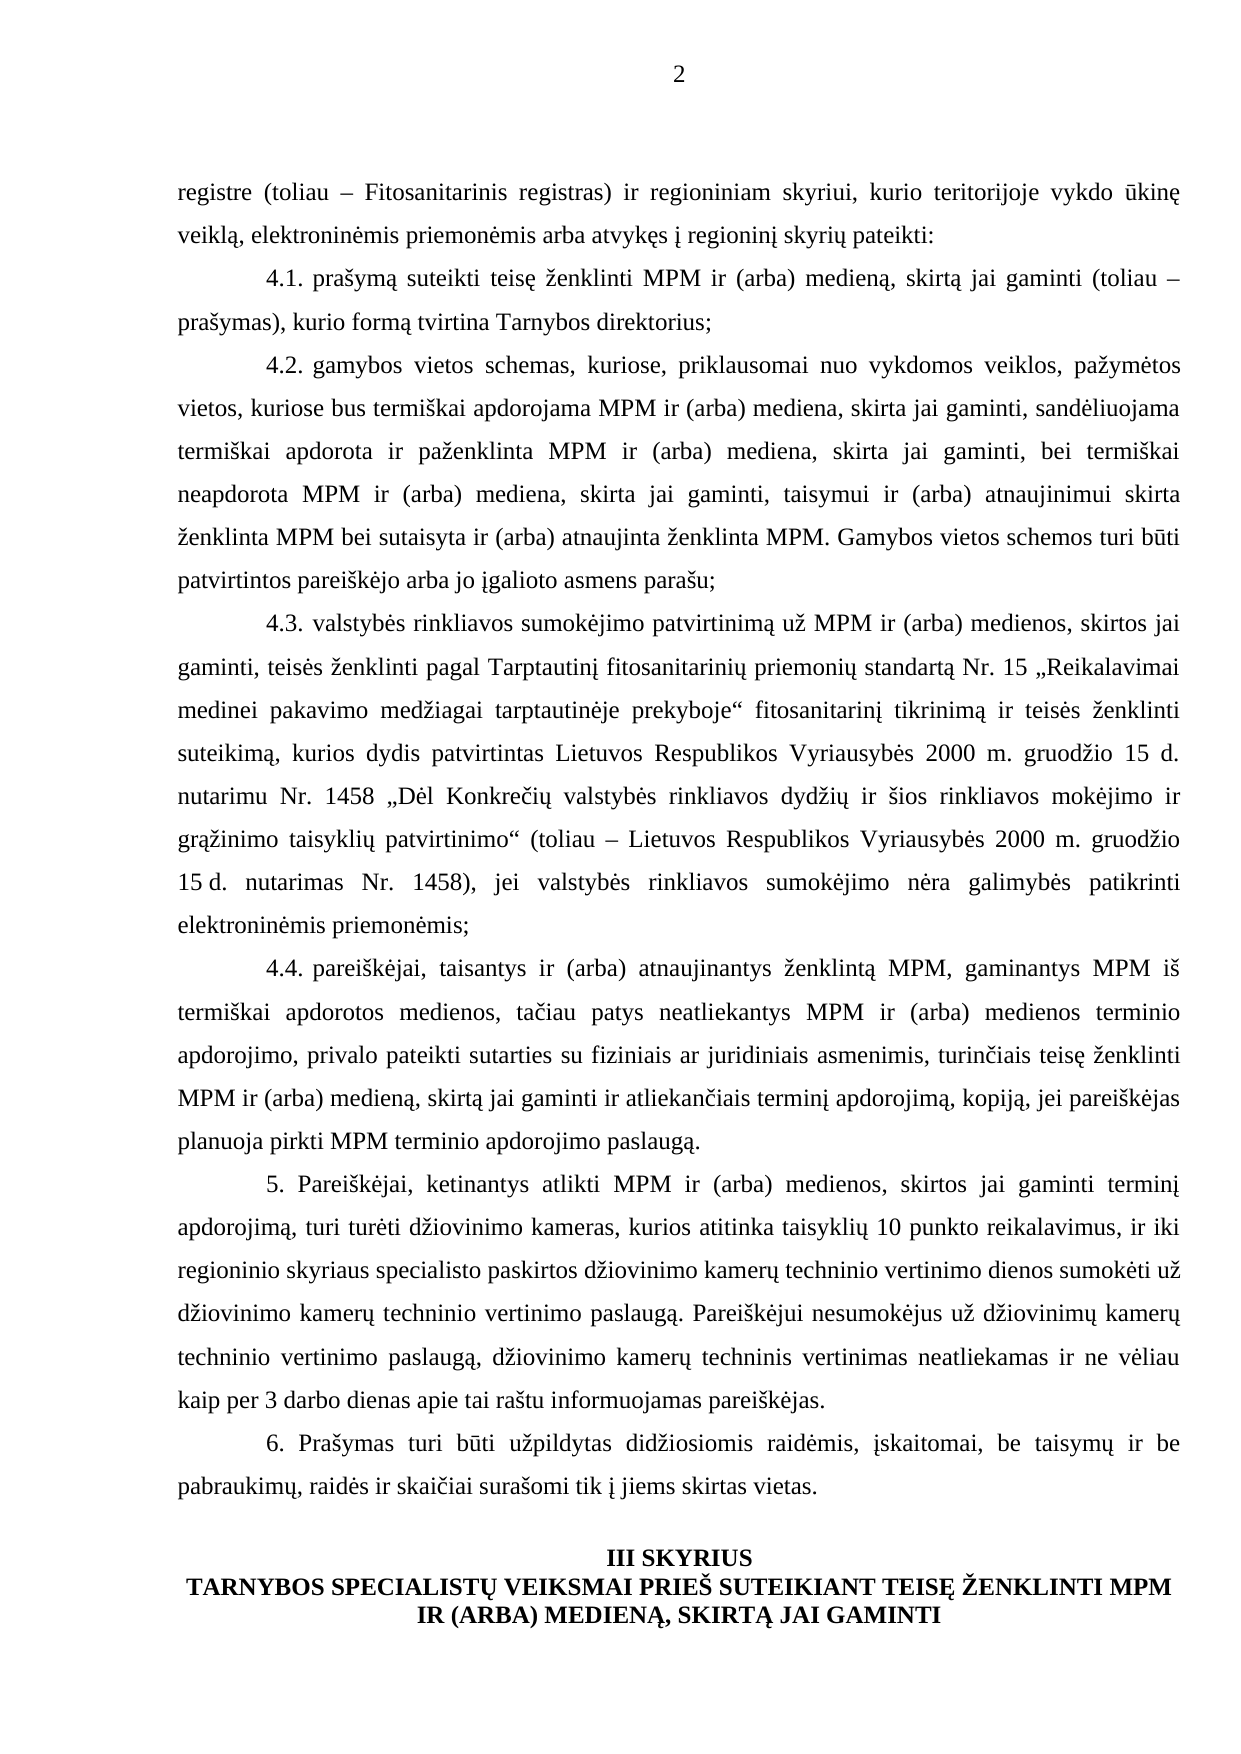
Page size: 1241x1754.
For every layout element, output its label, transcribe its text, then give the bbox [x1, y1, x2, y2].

text 4.1. prašymą suteikti teisę ženklinti MPM ir (arba) medieną, skirtą jai gaminti (toliau – prašymas), kurio formą tvirtina Tarnybos direktorius; [177, 263, 1181, 335]
text registre (toliau – Fitosanitarinis registras) ir regioniniam skyriui, kurio teritorijoje vykdo ūkinę veiklą, elektroninėmis priemonėmis arba atvykęs į regioninį skyrių pateikti: [177, 177, 1181, 249]
text 4.4. pareiškėjai, taisantys ir (arba) atnaujinantys ženklintą MPM, gaminantys MPM iš termiškai apdorotos medienos, tačiau patys neatliekantys MPM ir (arba) medienos terminio apdorojimo, privalo pateikti sutarties su fiziniais ar juridiniais asmenimis, turinčiais teisę ženklinti MPM ir (arba) medieną, skirtą jai gaminti ir atliekančiais terminį apdorojimą, kopiją, jei pareiškėjas planuoja pirkti MPM terminio apdorojimo paslaugą. [177, 953, 1181, 1155]
text 5. Pareiškėjai, ketinantys atlikti MPM ir (arba) medienos, skirtos jai gaminti terminį apdorojimą, turi turėti džiovinimo kameras, kurios atitinka taisyklių 10 punkto reikalavimus, ir iki regioninio skyriaus specialisto paskirtos džiovinimo kamerų techninio vertinimo dienos sumokėti už džiovinimo kamerų techninio vertinimo paslaugą. Pareiškėjui nesumokėjus už džiovinimų kamerų techninio vertinimo paslaugą, džiovinimo kamerų techninis vertinimas neatliekamas ir ne vėliau kaip per 3 darbo dienas apie tai raštu informuojamas pareiškėjas. [177, 1169, 1181, 1413]
text III SKYRIUS [177, 1543, 1181, 1572]
text 4.2. gamybos vietos schemas, kuriose, priklausomai nuo vykdomos veiklos, pažymėtos vietos, kuriose bus termiškai apdorojama MPM ir (arba) mediena, skirta jai gaminti, sandėliuojama termiškai apdorota ir paženklinta MPM ir (arba) mediena, skirta jai gaminti, bei termiškai neapdorota MPM ir (arba) mediena, skirta jai gaminti, taisymui ir (arba) atnaujinimui skirta ženklinta MPM bei sutaisyta ir (arba) atnaujinta ženklinta MPM. Gamybos vietos schemos turi būti patvirtintos pareiškėjo arba jo įgalioto asmens parašu; [177, 350, 1181, 594]
text 6. Prašymas turi būti užpildytas didžiosiomis raidėmis, įskaitomai, be taisymų ir be pabraukimų, raidės ir skaičiai surašomi tik į jiems skirtas vietas. [177, 1428, 1181, 1500]
text 4.3. valstybės rinkliavos sumokėjimo patvirtinimą už MPM ir (arba) medienos, skirtos jai gaminti, teisės ženklinti pagal Tarptautinį fitosanitarinių priemonių standartą Nr. 15 „Reikalavimai medinei pakavimo medžiagai tarptautinėje prekyboje“ fitosanitarinį tikrinimą ir teisės ženklinti suteikimą, kurios dydis patvirtintas Lietuvos Respublikos Vyriausybės 2000 m. gruodžio 15 d. nutarimu Nr. 1458 „Dėl Konkrečių valstybės rinkliavos dydžių ir šios rinkliavos mokėjimo ir grąžinimo taisyklių patvirtinimo“ (toliau – Lietuvos Respublikos Vyriausybės 2000 m. gruodžio 15 d. nutarimas Nr. 1458), jei valstybės rinkliavos sumokėjimo nėra galimybės patikrinti elektroninėmis priemonėmis; [177, 608, 1181, 939]
text TARNYBOS SPECIALISTŲ VEIKSMAI PRIEŠ SUTEIKIANT TEISĘ ŽENKLINTI MPM IR (ARBA) MEDIENĄ, SKIRTĄ JAI GAMINTI [177, 1572, 1181, 1629]
